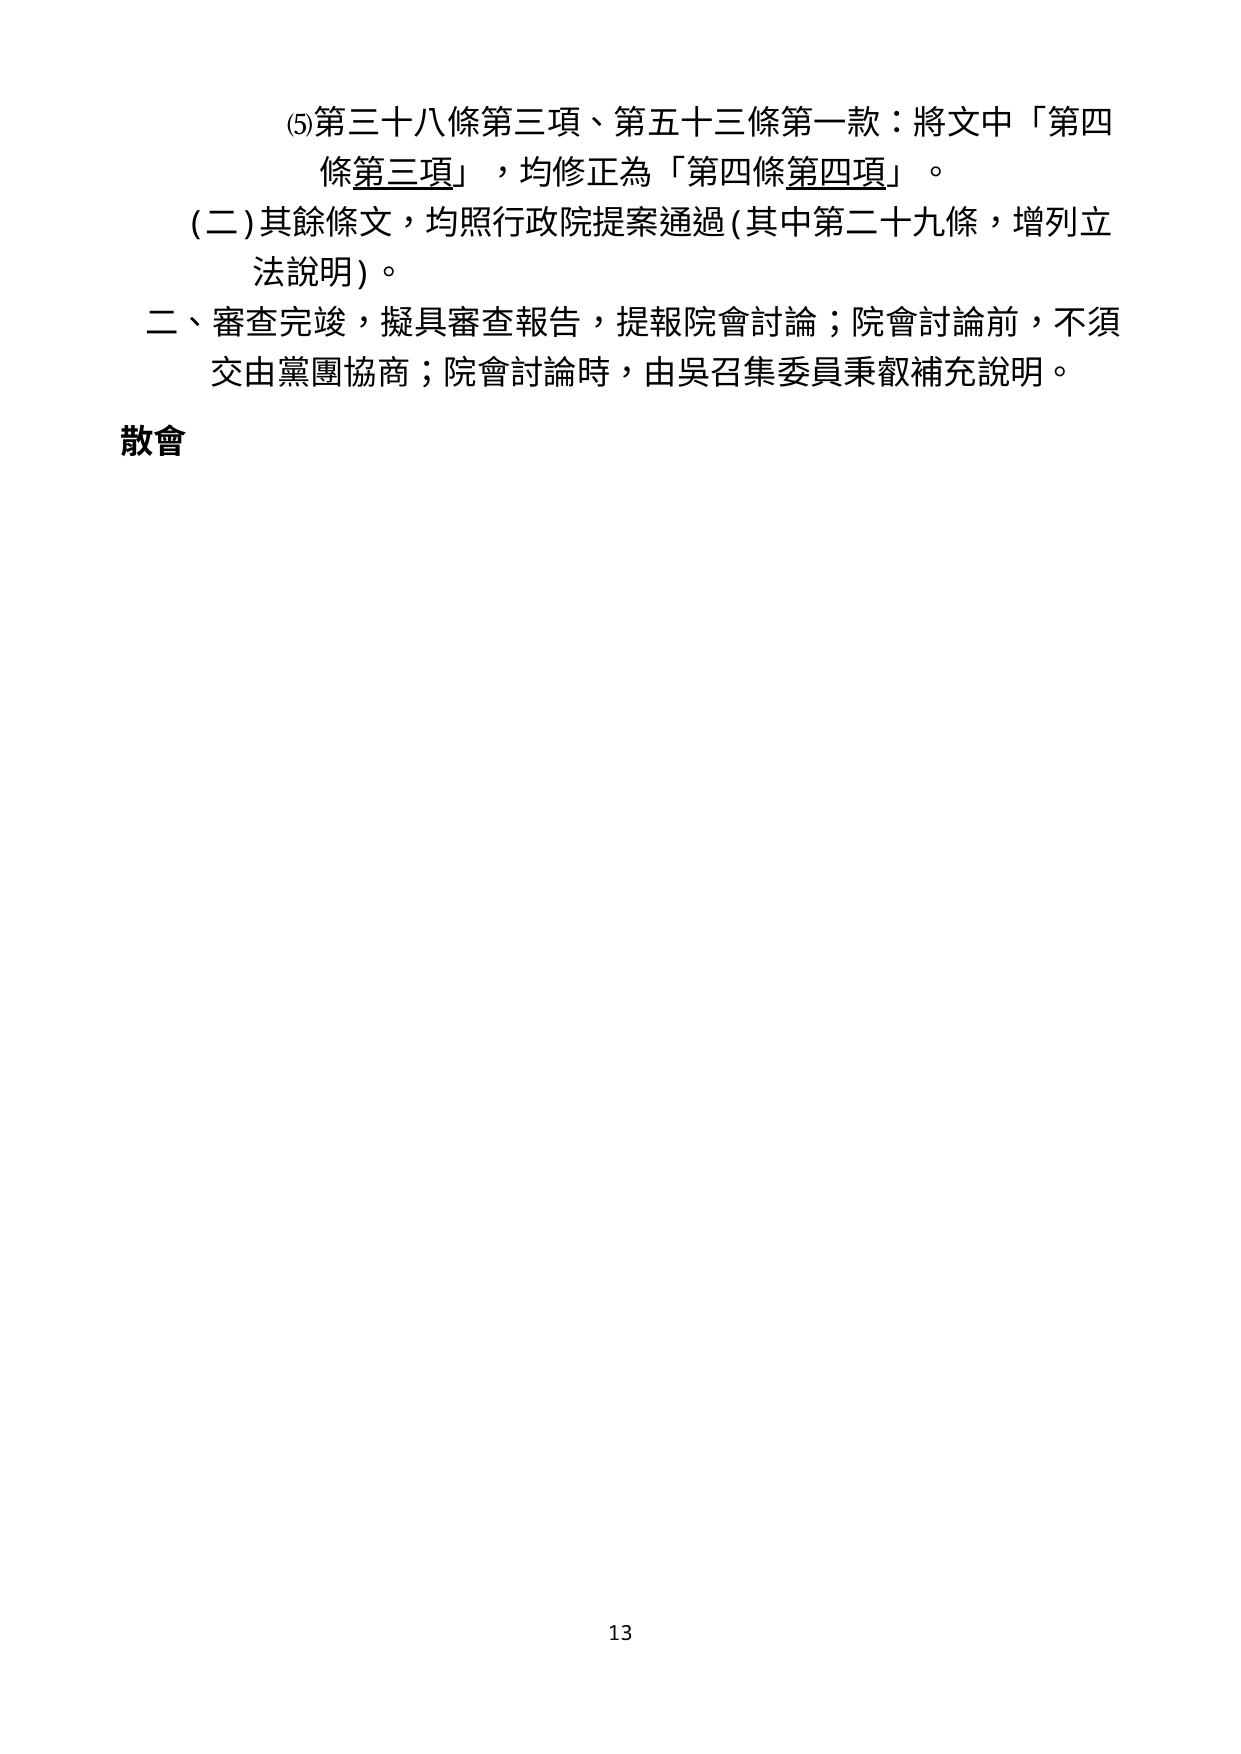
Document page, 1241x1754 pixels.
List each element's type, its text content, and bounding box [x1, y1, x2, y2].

text ⑸第三十八條第三項、第五十三條第一款：將文中「第四條第三項」，均修正為「第四條第四項」。 [286, 94, 1120, 194]
text 散會 [120, 413, 1120, 463]
text 二、審查完竣，擬具審查報告，提報院會討論；院會討論前，不須交由黨團協商；院會討論時，由吳召集委員秉叡補充說明。 [145, 294, 1120, 394]
text (二)其餘條文，均照行政院提案通過(其中第二十九條，增列立法說明)。 [186, 194, 1120, 294]
